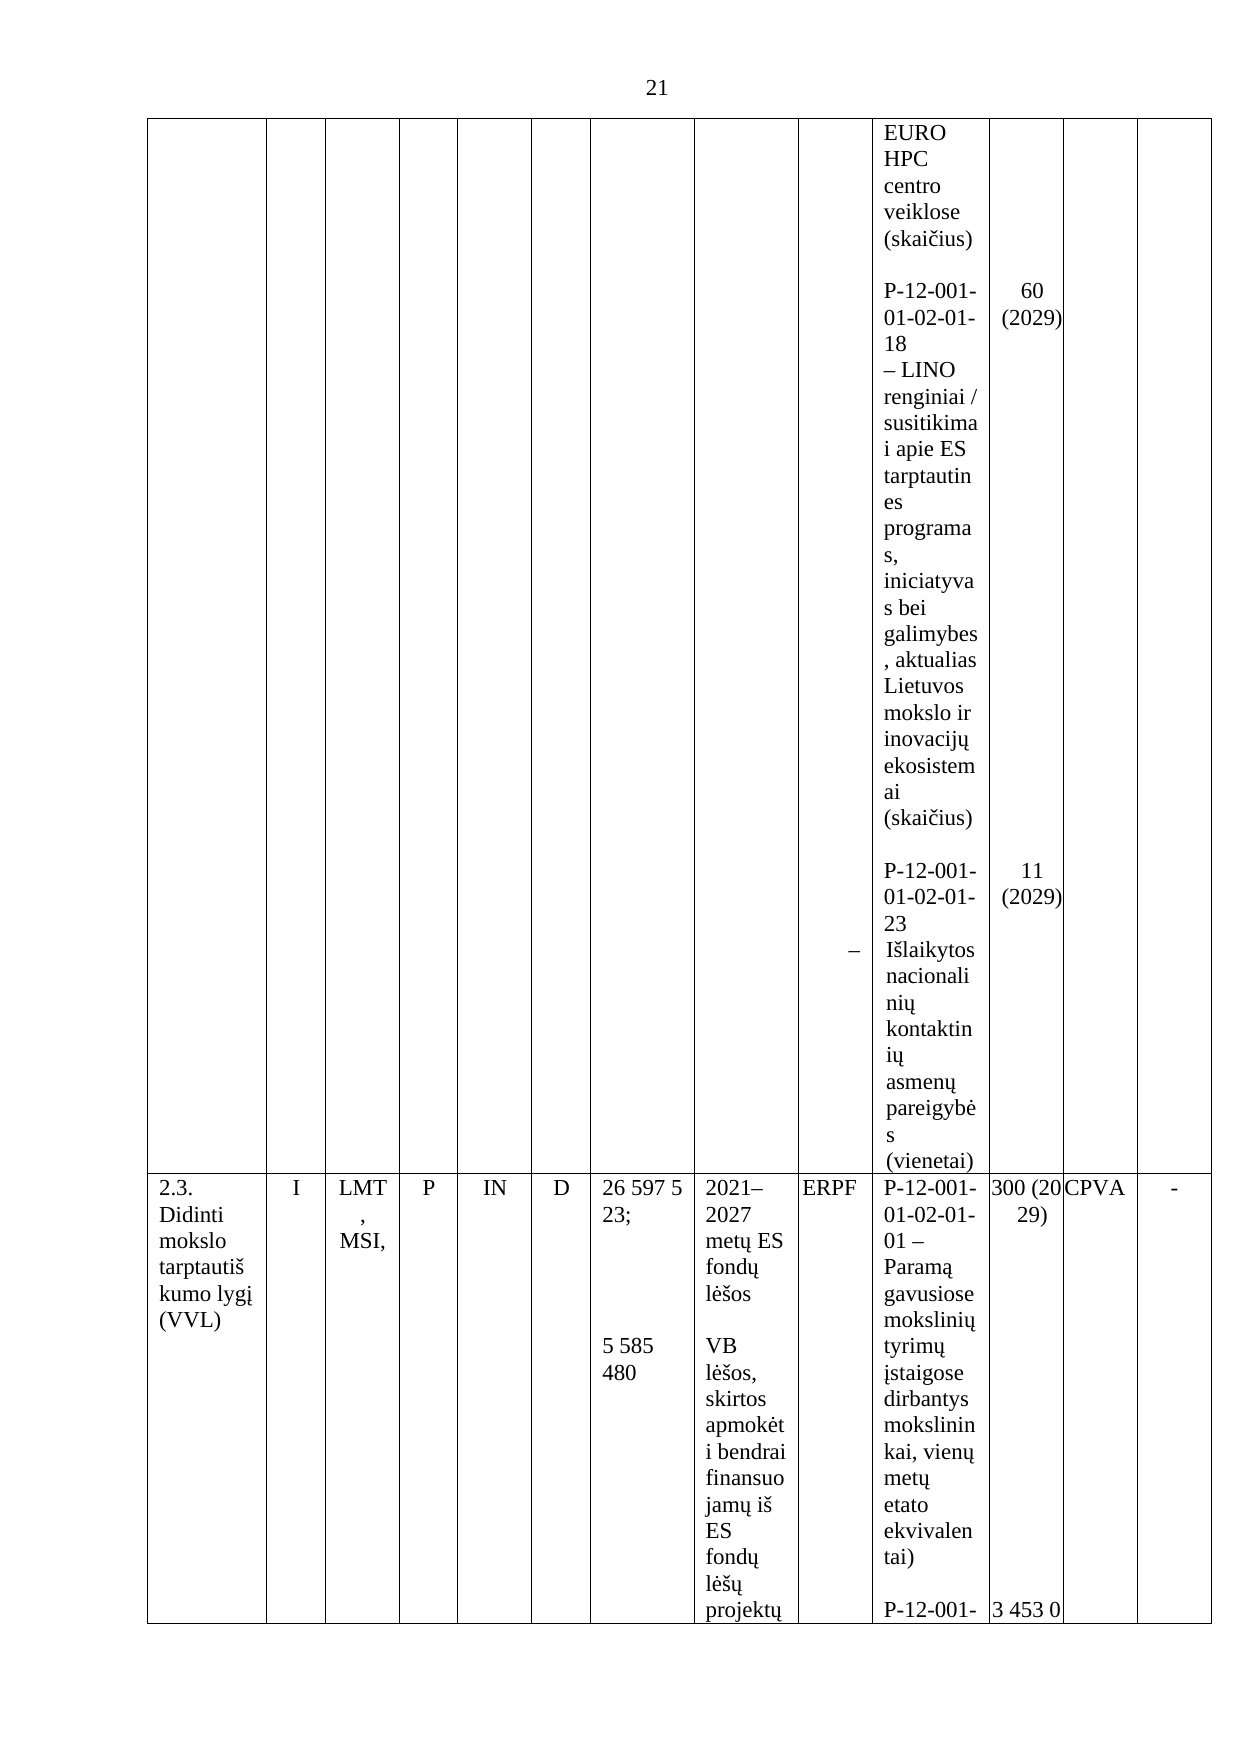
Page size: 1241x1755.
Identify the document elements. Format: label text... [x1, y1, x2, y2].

table_cell [591, 119, 694, 1173]
table_cell I [267, 1174, 325, 1622]
table_cell [326, 119, 399, 1173]
table_cell ERPF [799, 1174, 872, 1622]
table_cell P-12-001-01-02-01-01 – Paramą gavusiose mokslinių tyrimų įstaigose dirbantys mokslininkai (vienų metų etato ekvivalentai) P-12-001-01-02-01-03 – Nominalioji mokslinių tyrimų ir inovacijų įrangos vertė (eurai) R-12-001-01-02-01-04 – Pateiktos patentų paraiškos (patentų paraiškos) R-12-001-01-02-01-06 – Mokslinių tyrimų ir eksperimentinės plėtros veiklos produktas (skaičius) R-12-001-01-02-01-05 – Remiamų projektų leidiniai (leidiniai) P-12-001-01-02-01-17 – Asmenys, dalyvavę EURO HPC centro veiklose (skaičius) P-12-001-01-02-01-18 – LINO renginiai / susitikimai apie ES tarptautines programas, iniciatyvas bei galimybes, aktualias Lietuvos mokslo ir inovacijų ekosistemai (skaičius) P-12-001-01-02-01-23 – Išlaikytos nacionalinių kontaktinių asmenų pareigybės (vienetai) [873, 119, 989, 1173]
table_cell - [1138, 1174, 1211, 1622]
table_cell - [1138, 119, 1211, 1173]
table_cell P [400, 1174, 457, 1622]
table_cell D [532, 1174, 590, 1622]
table_cell [458, 119, 531, 1173]
table_cell [148, 119, 266, 1173]
table_cell 2.3. Didinti mokslo tarptautiškumo lygį (VVL) [148, 1174, 266, 1622]
table_cell LMT, MSI, [326, 1174, 399, 1622]
table_cell [1064, 119, 1137, 1173]
table_cell 300 (2029) 3 453 0 [990, 1174, 1063, 1622]
table_cell IN [458, 1174, 531, 1622]
table_cell [267, 119, 325, 1173]
table_cell ERPF [799, 119, 872, 1173]
table_cell [400, 119, 457, 1173]
table_cell 26 597 523; 5 585 480 [591, 1174, 694, 1622]
table_cell 60 (2029) 11 (2029) [990, 119, 1063, 1173]
table_cell 2021–2027 metų ES fondų lėšos VB lėšos, skirtos apmokėti bendrai finansuojamų iš ES fondų lėšų projektų [695, 1174, 798, 1622]
table_cell CPVA [1064, 1174, 1137, 1622]
table_cell [532, 119, 590, 1173]
table_cell P-12-001-01-02-01-01 – Paramą gavusiose mokslinių tyrimų įstaigose dirbantys mokslininkai, vienų metų etato ekvivalentai) P-12-001- [873, 1174, 989, 1622]
table_cell [695, 119, 798, 1173]
